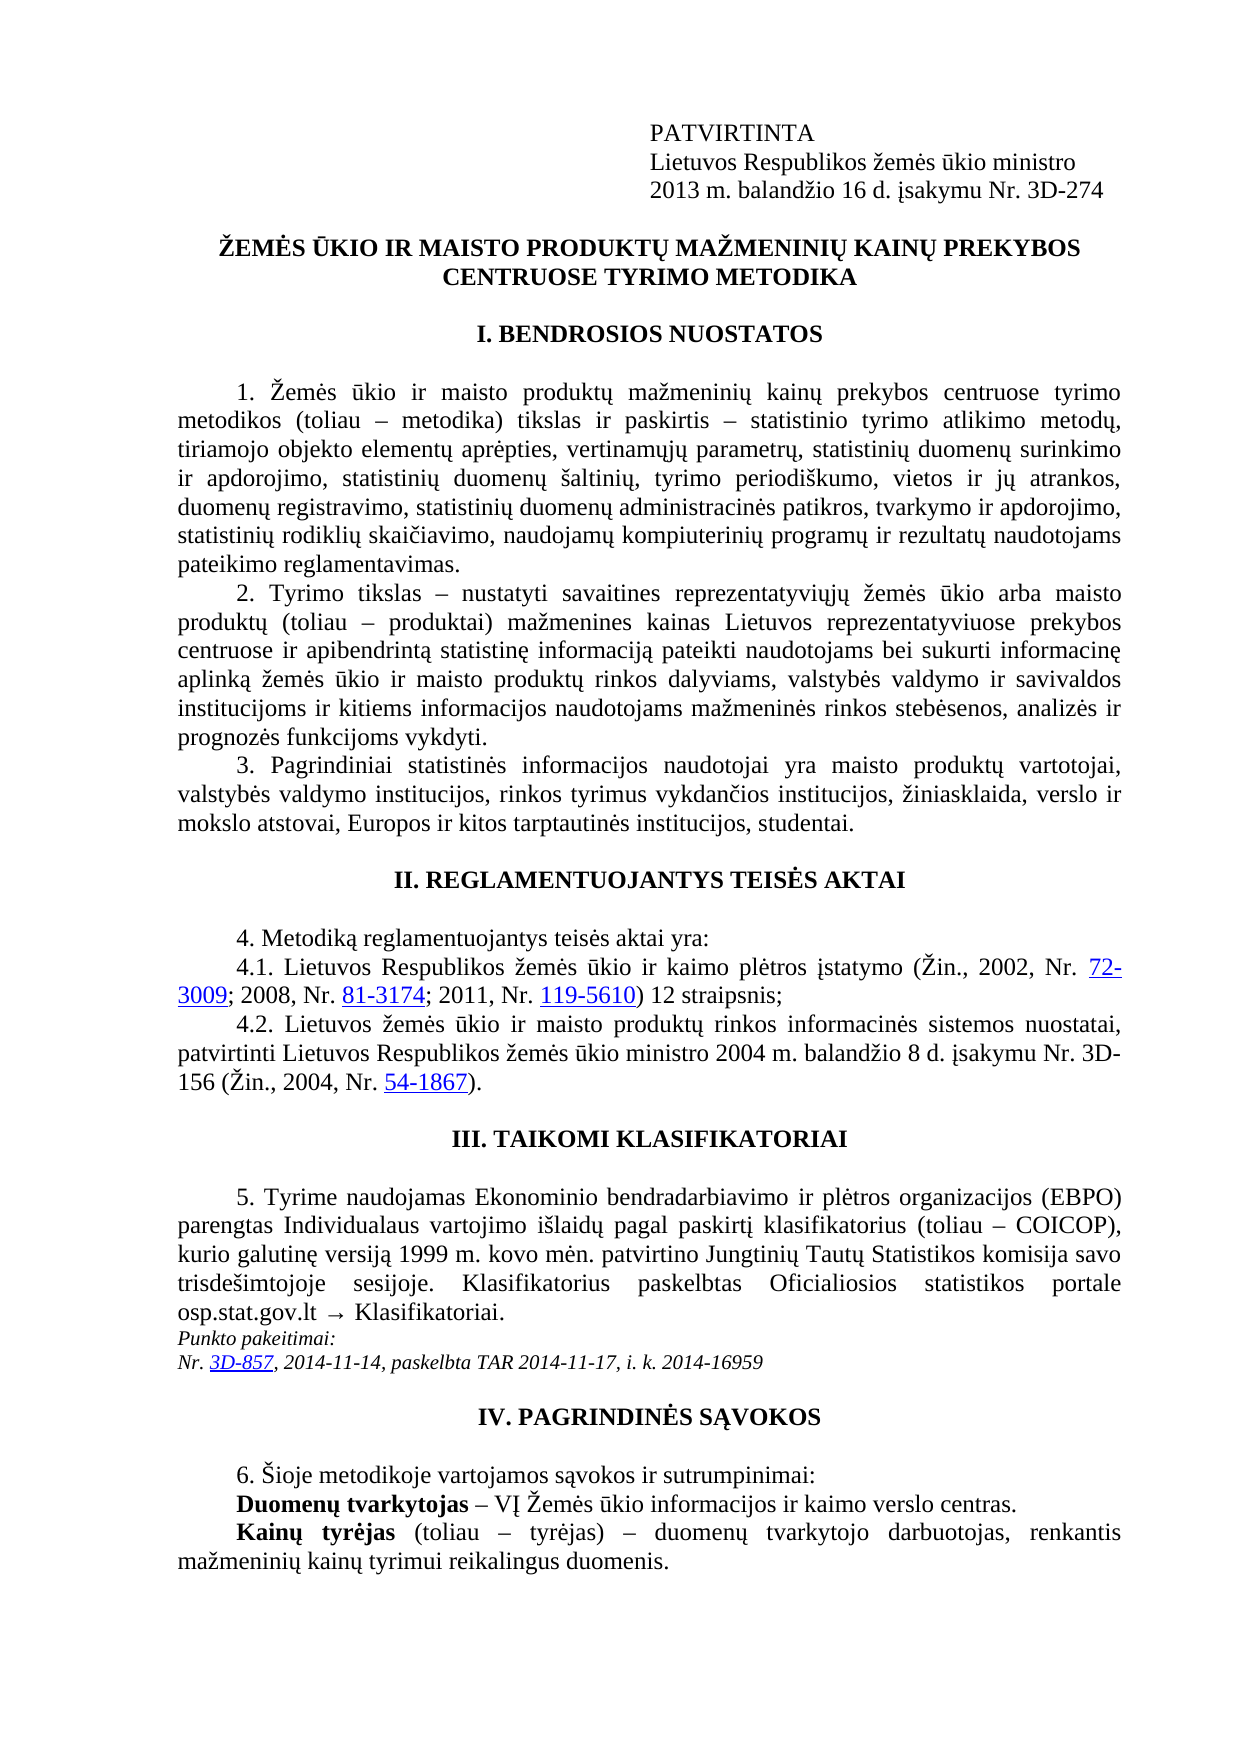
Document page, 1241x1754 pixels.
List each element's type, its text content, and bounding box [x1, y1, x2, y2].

text 4.1. Lietuvos Respublikos žemės ūkio ir kaimo plėtros įstatymo (Žin., 2002, Nr. 72-3009; 2008, Nr. 81-3174; 2011, Nr. 119-5610) 12 straipsnis; [177, 952, 1122, 1009]
text Kainų tyrėjas (toliau – tyrėjas) – duomenų tvarkytojo darbuotojas, renkantis mažmeninių kainų tyrimui reikalingus duomenis. [177, 1517, 1122, 1575]
text I. BENDROSIOS NUOSTATOS [177, 319, 1122, 348]
text Duomenų tvarkytojas – VĮ Žemės ūkio informacijos ir kaimo verslo centras. [177, 1489, 1122, 1517]
text 4.2. Lietuvos žemės ūkio ir maisto produktų rinkos informacinės sistemos nuostatai, patvirtinti Lietuvos Respublikos žemės ūkio ministro 2004 m. balandžio 8 d. įsakymu Nr. 3D-156 (Žin., 2004, Nr. 54-1867). [177, 1009, 1122, 1096]
text 5. Tyrime naudojamas Ekonominio bendradarbiavimo ir plėtros organizacijos (EBPO) parengtas Individualaus vartojimo išlaidų pagal paskirtį klasifikatorius (toliau – COICOP), kurio galutinę versiją 1999 m. kovo mėn. patvirtino Jungtinių Tautų Statistikos komisija savo trisdešimtojoje sesijoje. Klasifikatorius paskelbtas Oficialiosios statistikos portale osp.stat.gov.lt → Klasifikatoriai. [177, 1182, 1122, 1326]
text PATVIRTINTA [649, 118, 1122, 147]
text Punkto pakeitimai: [177, 1326, 1122, 1350]
text III. TAIKOMI KLASIFIKATORIAI [177, 1124, 1122, 1153]
text 6. Šioje metodikoje vartojamos sąvokos ir sutrumpinimai: [177, 1460, 1122, 1489]
text II. REGLAMENTUOJANTYS TEISĖS AKTAI [177, 866, 1122, 894]
text IV. PAGRINDINĖS SĄVOKOS [177, 1402, 1122, 1431]
text 4. Metodiką reglamentuojantys teisės aktai yra: [177, 923, 1122, 952]
text Lietuvos Respublikos žemės ūkio ministro 2013 m. balandžio 16 d. įsakymu Nr. 3D-274 [649, 147, 1122, 204]
text Nr. 3D-857, 2014-11-14, paskelbta TAR 2014-11-17, i. k. 2014-16959 [177, 1350, 1122, 1374]
text ŽEMĖS ŪKIO IR MAISTO PRODUKTŲ MAŽMENINIŲ KAINŲ PREKYBOS CENTRUOSE TYRIMO METODIKA [177, 233, 1122, 291]
text 3. Pagrindiniai statistinės informacijos naudotojai yra maisto produktų vartotojai, valstybės valdymo institucijos, rinkos tyrimus vykdančios institucijos, žiniasklaida, verslo ir mokslo atstovai, Europos ir kitos tarptautinės institucijos, studentai. [177, 751, 1122, 837]
text 2. Tyrimo tikslas – nustatyti savaitines reprezentatyviųjų žemės ūkio arba maisto produktų (toliau – produktai) mažmenines kainas Lietuvos reprezentatyviuose prekybos centruose ir apibendrintą statistinę informaciją pateikti naudotojams bei sukurti informacinę aplinką žemės ūkio ir maisto produktų rinkos dalyviams, valstybės valdymo ir savivaldos institucijoms ir kitiems informacijos naudotojams mažmeninės rinkos stebėsenos, analizės ir prognozės funkcijoms vykdyti. [177, 578, 1122, 751]
text 1. Žemės ūkio ir maisto produktų mažmeninių kainų prekybos centruose tyrimo metodikos (toliau – metodika) tikslas ir paskirtis – statistinio tyrimo atlikimo metodų, tiriamojo objekto elementų aprėpties, vertinamųjų parametrų, statistinių duomenų surinkimo ir apdorojimo, statistinių duomenų šaltinių, tyrimo periodiškumo, vietos ir jų atrankos, duomenų registravimo, statistinių duomenų administracinės patikros, tvarkymo ir apdorojimo, statistinių rodiklių skaičiavimo, naudojamų kompiuterinių programų ir rezultatų naudotojams pateikimo reglamentavimas. [177, 377, 1122, 578]
